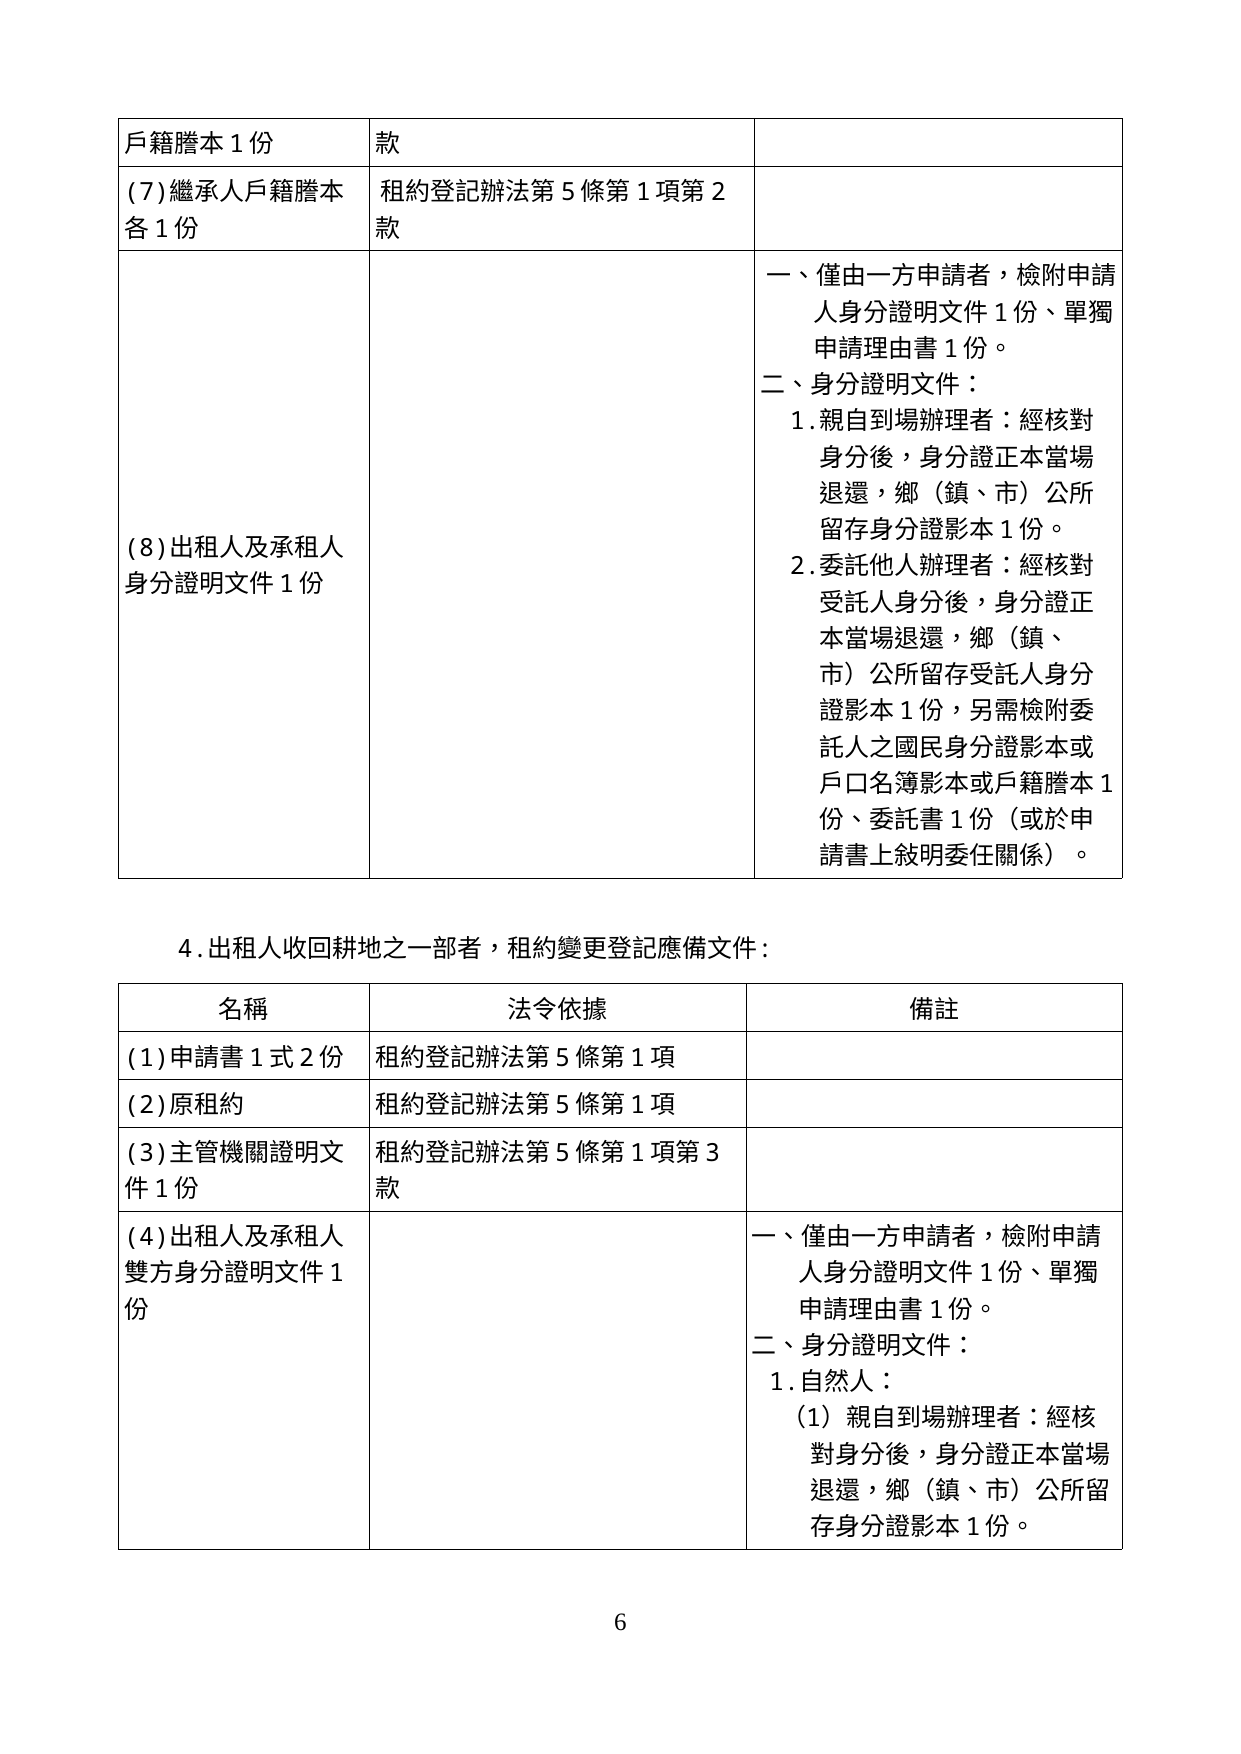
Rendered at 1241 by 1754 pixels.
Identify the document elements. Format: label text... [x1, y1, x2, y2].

table_cell [755, 167, 1122, 250]
table_cell (2)原租約 [119, 1080, 369, 1127]
table_cell [370, 251, 754, 878]
table_cell (1)申請書1式2份 [119, 1032, 369, 1079]
table_cell 租約登記辦法第5條第1項 [370, 1032, 746, 1079]
table_cell 租約登記辦法第5條第1項第3款 [370, 1128, 746, 1211]
table_cell 一、僅由一方申請者，檢附申請人身分證明文件1份、單獨申請理由書1份。 二、身分證明文件： 1.自然人： （1）親自到場辦理者：經核對身分後，身分證正本當場退還，鄉（鎮、市）公所留存身分證影本1份。 [747, 1212, 1122, 1549]
table_cell 款 [370, 119, 754, 166]
text 4.出租人收回耕地之一部者，租約變更登記應備文件: [177, 929, 1122, 965]
table_cell (3)主管機關證明文件1份 [119, 1128, 369, 1211]
table_cell [370, 1212, 746, 1549]
table_cell (4)出租人及承租人雙方身分證明文件1份 [119, 1212, 369, 1549]
table_cell 租約登記辦法第5條第1項 [370, 1080, 746, 1127]
table_cell [747, 1128, 1122, 1211]
table_header 備註 [747, 984, 1122, 1031]
table_cell (8)出租人及承租人身分證明文件1份 [119, 251, 369, 878]
table_header 名稱 [119, 984, 369, 1031]
table_header 法令依據 [370, 984, 746, 1031]
table_cell 一、僅由一方申請者，檢附申請人身分證明文件1份、單獨申請理由書1份。 二、身分證明文件： 1.親自到場辦理者：經核對身分後，身分證正本當場退還，鄉（鎮、市）公所留存身分證影本1份。 2.委託他人辦理者：經核對受託人身分後，身分證正本當場退還，鄉（鎮、市）公所留存受託人身分證影本1份，另需檢附委託人之國民身分證影本或戶口名簿影本或戶籍謄本1份、委託書1份（或於申請書上敍明委任關係）。 [755, 251, 1122, 878]
table_cell (7)繼承人戶籍謄本各1份 [119, 167, 369, 250]
table_cell [755, 119, 1122, 166]
table_cell [747, 1080, 1122, 1127]
table_cell 戶籍謄本1份 [119, 119, 369, 166]
table_cell 租約登記辦法第5條第1項第2款 [370, 167, 754, 250]
table_cell [747, 1032, 1122, 1079]
